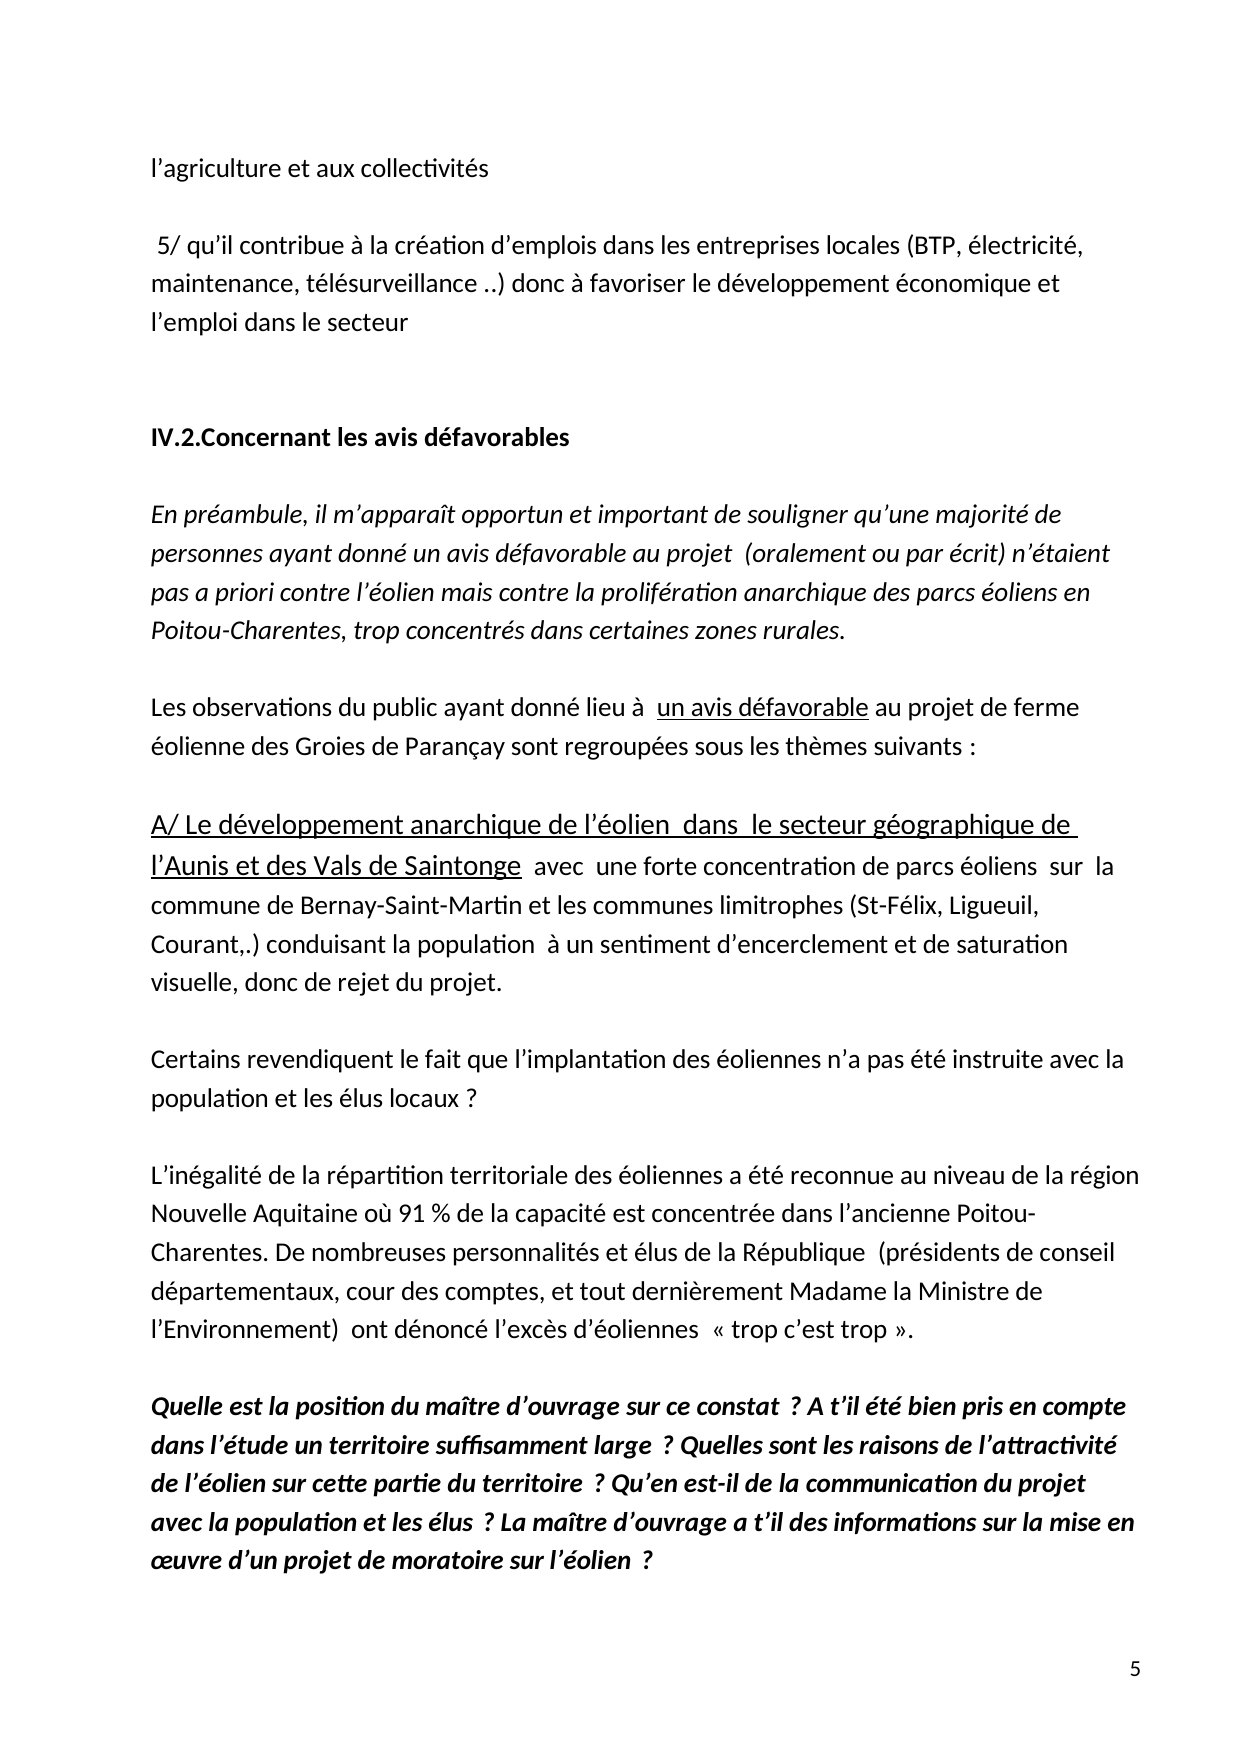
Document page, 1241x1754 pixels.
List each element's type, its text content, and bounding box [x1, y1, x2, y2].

text Quelle est la position du maître d’ouvrage sur ce constat ? A t’il été bien pris en compte dans l’étude un territoire suffisamment large ? Quelles sont les raisons de l’attractivité de l’éolien sur cette partie du territoire ? Qu’en est-il de la communication du projet avec la population et les élus ? La maître d’ouvrage a t’il des informations sur la mise en œuvre d’un projet de moratoire sur l’éolien ? [151, 1389, 1141, 1577]
text L’inégalité de la répartition territoriale des éoliennes a été reconnue au niveau de la région Nouvelle Aquitaine où 91 % de la capacité est concentrée dans l’ancienne Poitou-Charentes. De nombreuses personnalités et élus de la République (présidents de conseil départementaux, cour des comptes, et tout dernièrement Madame la Ministre de l’Environnement) ont dénoncé l’excès d’éoliennes « trop c’est trop ». [151, 1119, 1141, 1345]
text Certains revendiquent le fait que l’implantation des éoliennes n’a pas été instruite avec la population et les élus locaux ? [151, 1042, 1141, 1114]
text A/ Le développement anarchique de l’éolien dans le secteur géographique de l’Aunis et des Vals de Saintonge avec une forte concentration de parcs éoliens sur la commune de Bernay-Saint-Martin et les communes limitrophes (St-Félix, Ligueuil, Courant,.) conduisant la population à un sentiment d’encerclement et de saturation visuelle, donc de rejet du projet. [151, 806, 1141, 998]
text En préambule, il m’apparaît opportun et important de souligner qu’une majorité de personnes ayant donné un avis défavorable au projet (oralement ou par écrit) n’étaient pas a priori contre l’éolien mais contre la prolifération anarchique des parcs éoliens en Poitou-Charentes, trop concentrés dans certaines zones rurales. Les observations du public ayant donné lieu à un avis défavorable au projet de ferme éolienne des Groies de Parançay sont regroupées sous les thèmes suivants : [151, 497, 1141, 801]
text IV.2.Concernant les avis défavorables [151, 420, 1141, 492]
text l’agriculture et aux collectivités 5/ qu’il contribue à la création d’emplois dans les entreprises locales (BTP, électricité, maintenance, télésurveillance ..) donc à favoriser le développement économique et l’emploi dans le secteur [151, 151, 1141, 415]
